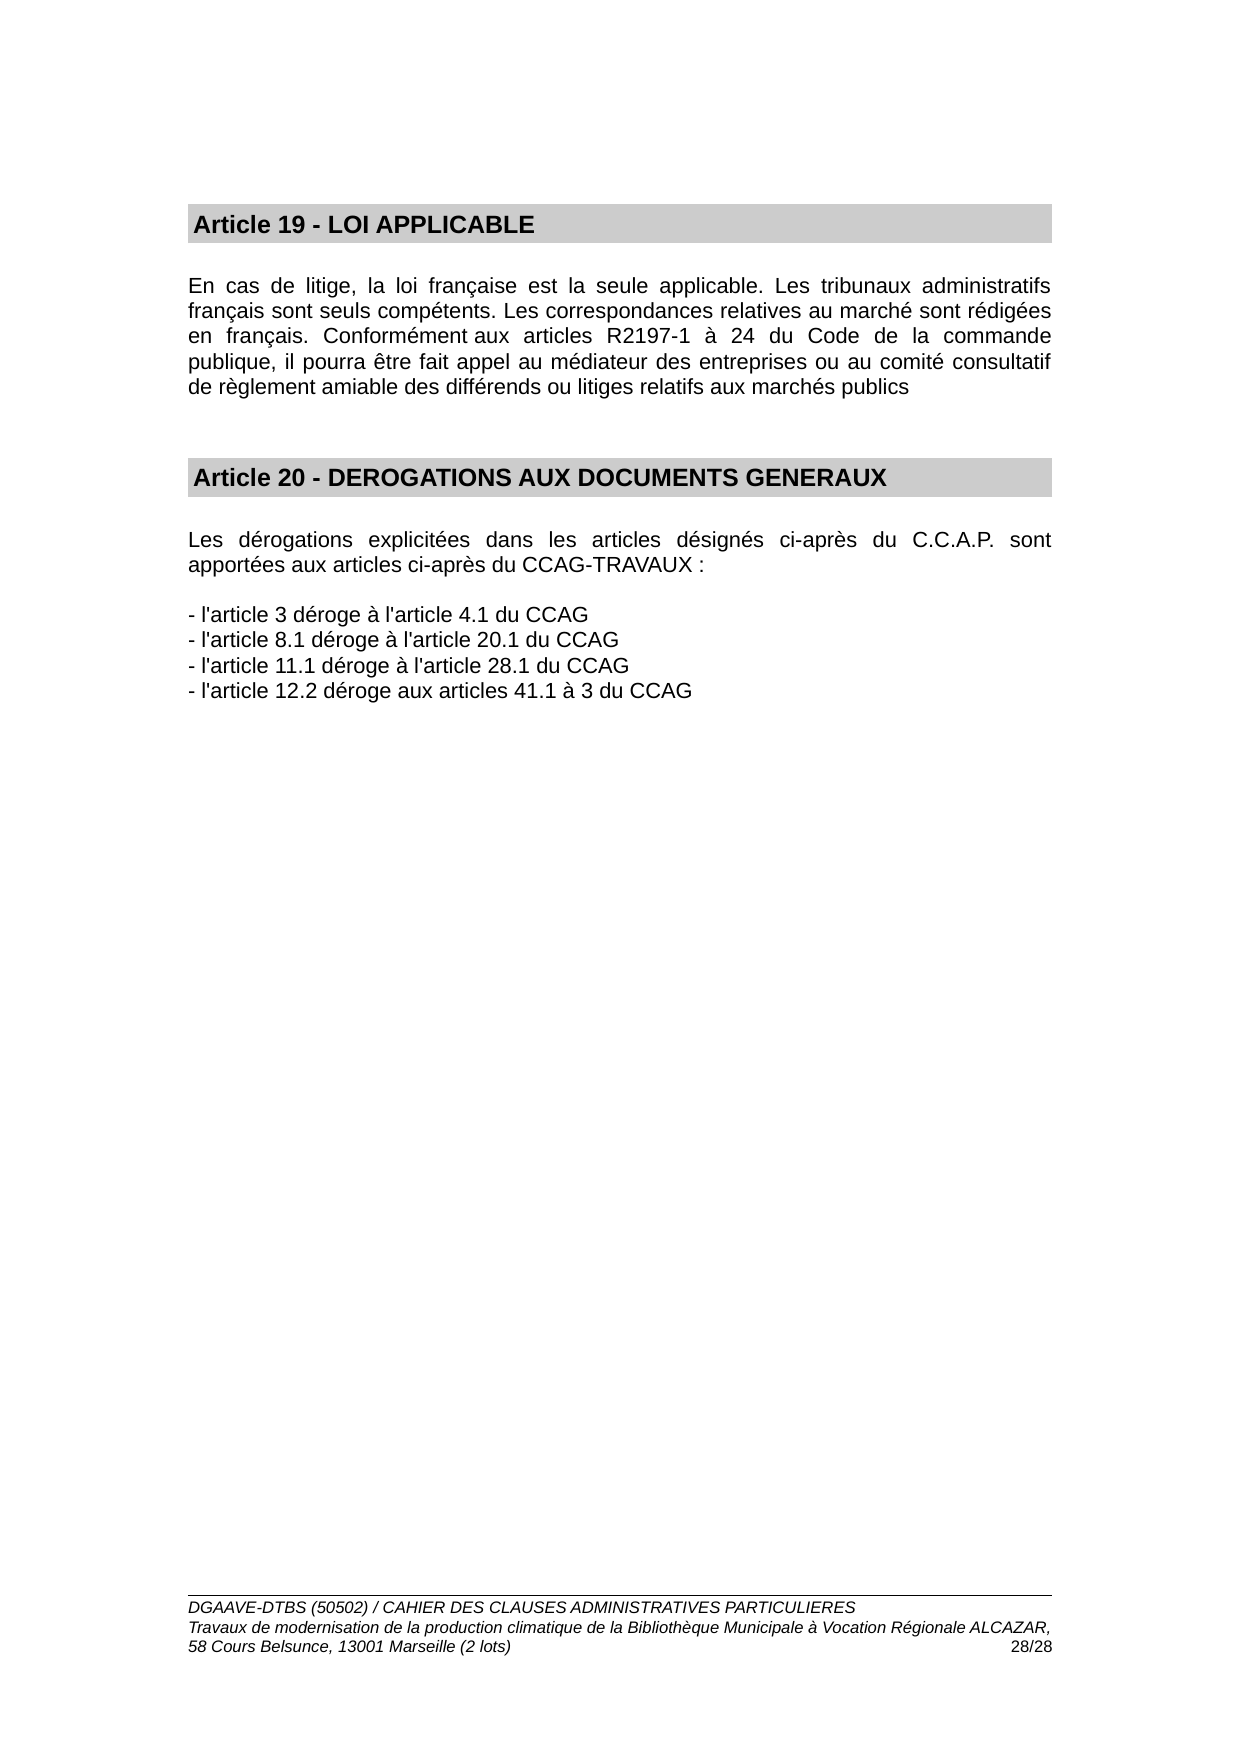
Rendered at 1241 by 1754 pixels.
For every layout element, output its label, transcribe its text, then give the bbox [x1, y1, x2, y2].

text - l'article 11.1 déroge à l'article 28.1 du CCAG [188, 653, 1052, 678]
text Les dérogations explicitées dans les articles désignés ci-après du C.C.A.P. sont apportées aux articles ci-après du CCAG-TRAVAUX : [188, 527, 1052, 577]
subtitle LOI APPLICABLE [190, 207, 1050, 241]
subtitle DEROGATIONS AUX DOCUMENTS GENERAUX [190, 460, 1050, 495]
text - l'article 3 déroge à l'article 4.1 du CCAG [188, 602, 1052, 627]
text - l'article 12.2 déroge aux articles 41.1 à 3 du CCAG [188, 678, 1052, 703]
text En cas de litige, la loi française est la seule applicable. Les tribunaux administratifs français sont seuls compétents. Les correspondances relatives au marché sont rédigées en français. Conformément aux articles R2197-1 à 24 du Code de la commande publique, il pourra être fait appel au médiateur des entreprises ou au comité consultatif de règlement amiable des différends ou litiges relatifs aux marchés publics [188, 273, 1052, 399]
text - l'article 8.1 déroge à l'article 20.1 du CCAG [188, 627, 1052, 653]
